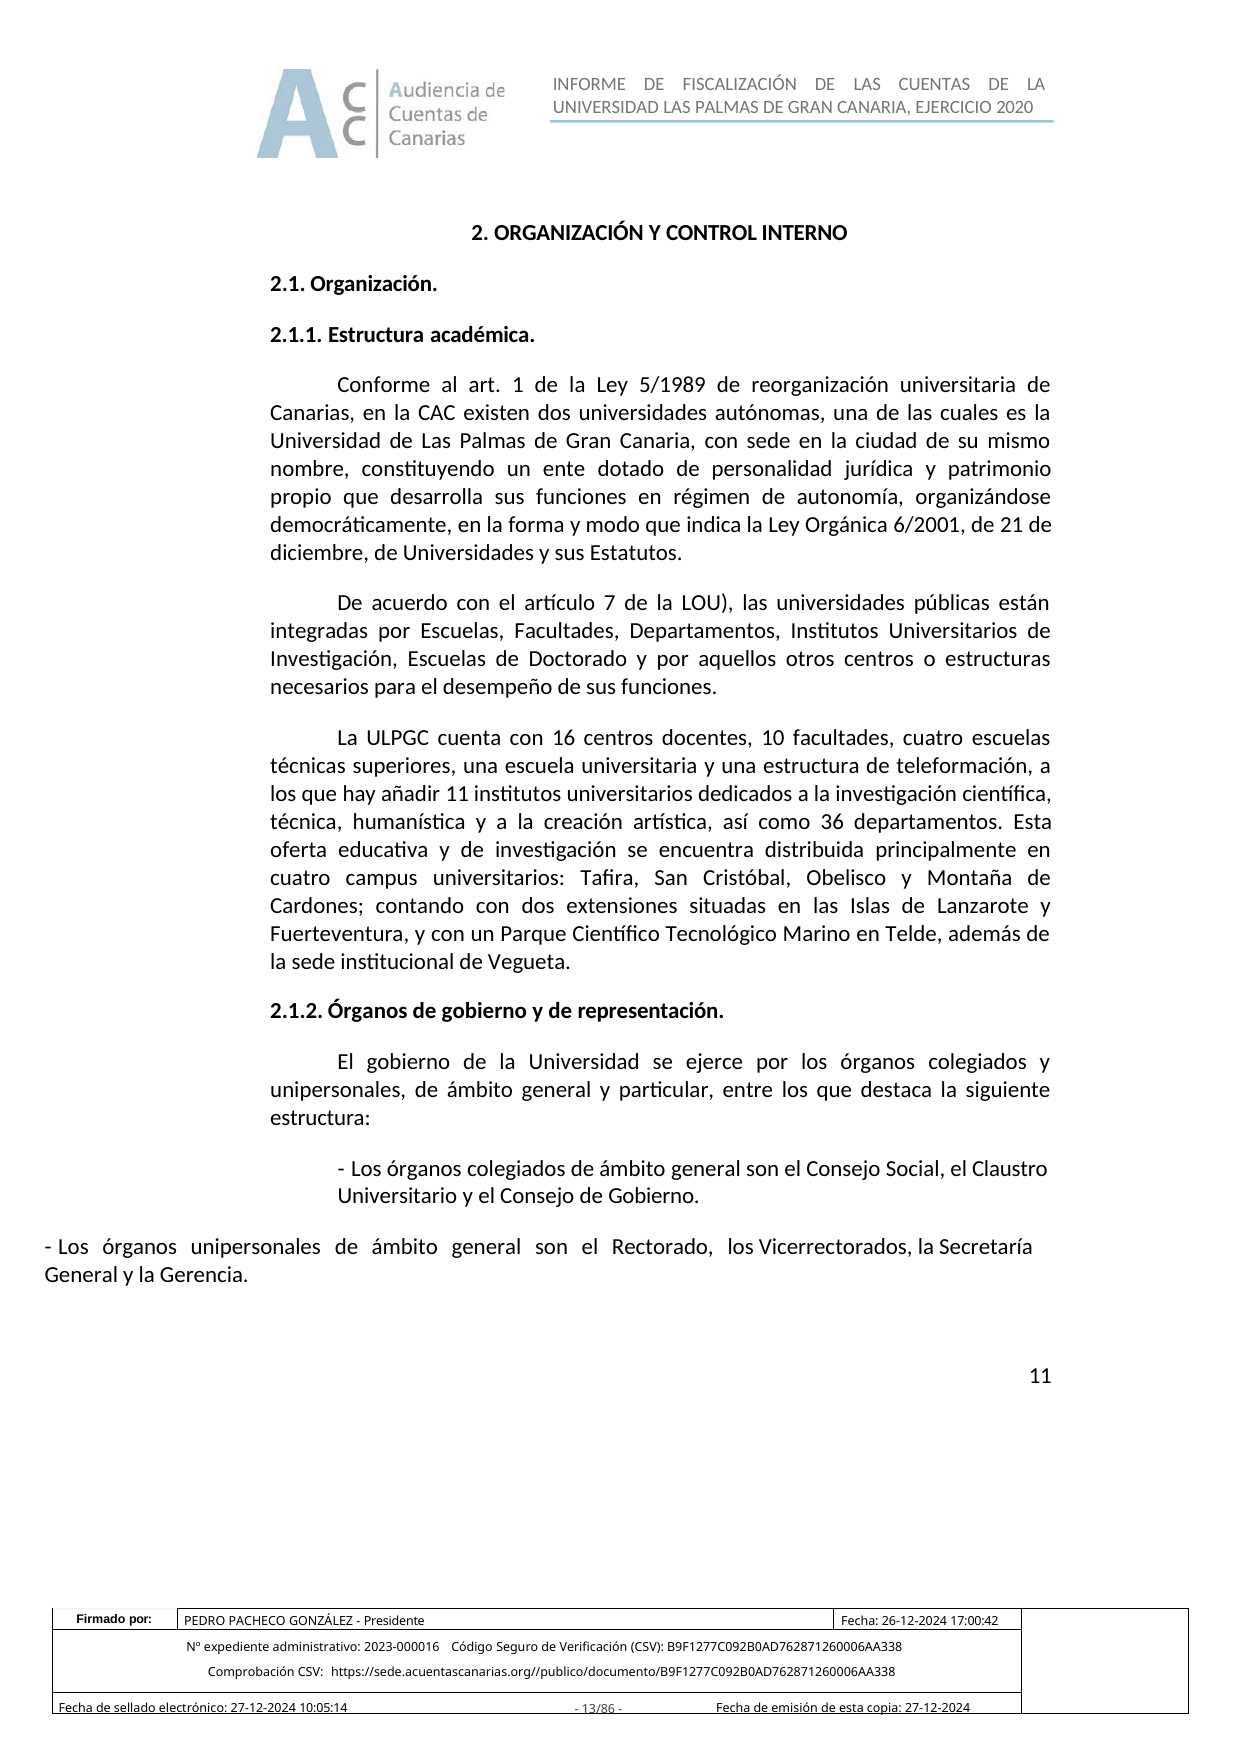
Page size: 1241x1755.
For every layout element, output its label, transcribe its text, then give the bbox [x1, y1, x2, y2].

text De acuerdo con el artículo 7 de la LOU), las universidades públicas están integradas por Escuelas, Facultades, Departamentos, Institutos Universitarios de Investigación, Escuelas de Doctorado y por aquellos otros centros o estructuras necesarios para el desempeño de sus funciones. [270, 588, 1052, 701]
text 11 [44, 1362, 1052, 1389]
text La ULPGC cuenta con 16 centros docentes, 10 facultades, cuatro escuelas técnicas superiores, una escuela universitaria y una estructura de teleformación, a los que hay añadir 11 institutos universitarios dedicados a la investigación científica, técnica, humanística y a la creación artística, así como 36 departamentos. Esta oferta educativa y de investigación se encuentra distribuida principalmente en cuatro campus universitarios: Tafira, San Cristóbal, Obelisco y Montaña de Cardones; contando con dos extensiones situadas en las Islas de Lanzarote y Fuerteventura, y con un Parque Científico Tecnológico Marino en Telde, además de la sede institucional de Vegueta. [270, 723, 1052, 975]
list Estructura académica. [270, 320, 1196, 348]
subtitle Órganos de gobierno y de representación. [270, 997, 1196, 1024]
subtitle Organización. [270, 269, 1196, 297]
list Los órganos unipersonales de ámbito general son el Rectorado, los Vicerrectorados, la Secretaría General y la Gerencia. [44, 1232, 1052, 1288]
subtitle ORGANIZACIÓN Y CONTROL INTERNO [471, 218, 1196, 246]
text Universitario y el Consejo de Gobierno. [337, 1182, 1196, 1209]
text El gobierno de la Universidad se ejerce por los órganos colegiados y unipersonales, de ámbito general y particular, entre los que destaca la siguiente estructura: [270, 1047, 1052, 1131]
list Los órganos colegiados de ámbito general son el Consejo Social, el Claustro [337, 1154, 1196, 1182]
text Conforme al art. 1 de la Ley 5/1989 de reorganización universitaria de Canarias, en la CAC existen dos universidades autónomas, una de las cuales es la Universidad de Las Palmas de Gran Canaria, con sede en la ciudad de su mismo nombre, constituyendo un ente dotado de personalidad jurídica y patrimonio propio que desarrolla sus funciones en régimen de autonomía, organizándose democráticamente, en la forma y modo que indica la Ley Orgánica 6/2001, de 21 de diciembre, de Universidades y sus Estatutos. [270, 370, 1052, 566]
